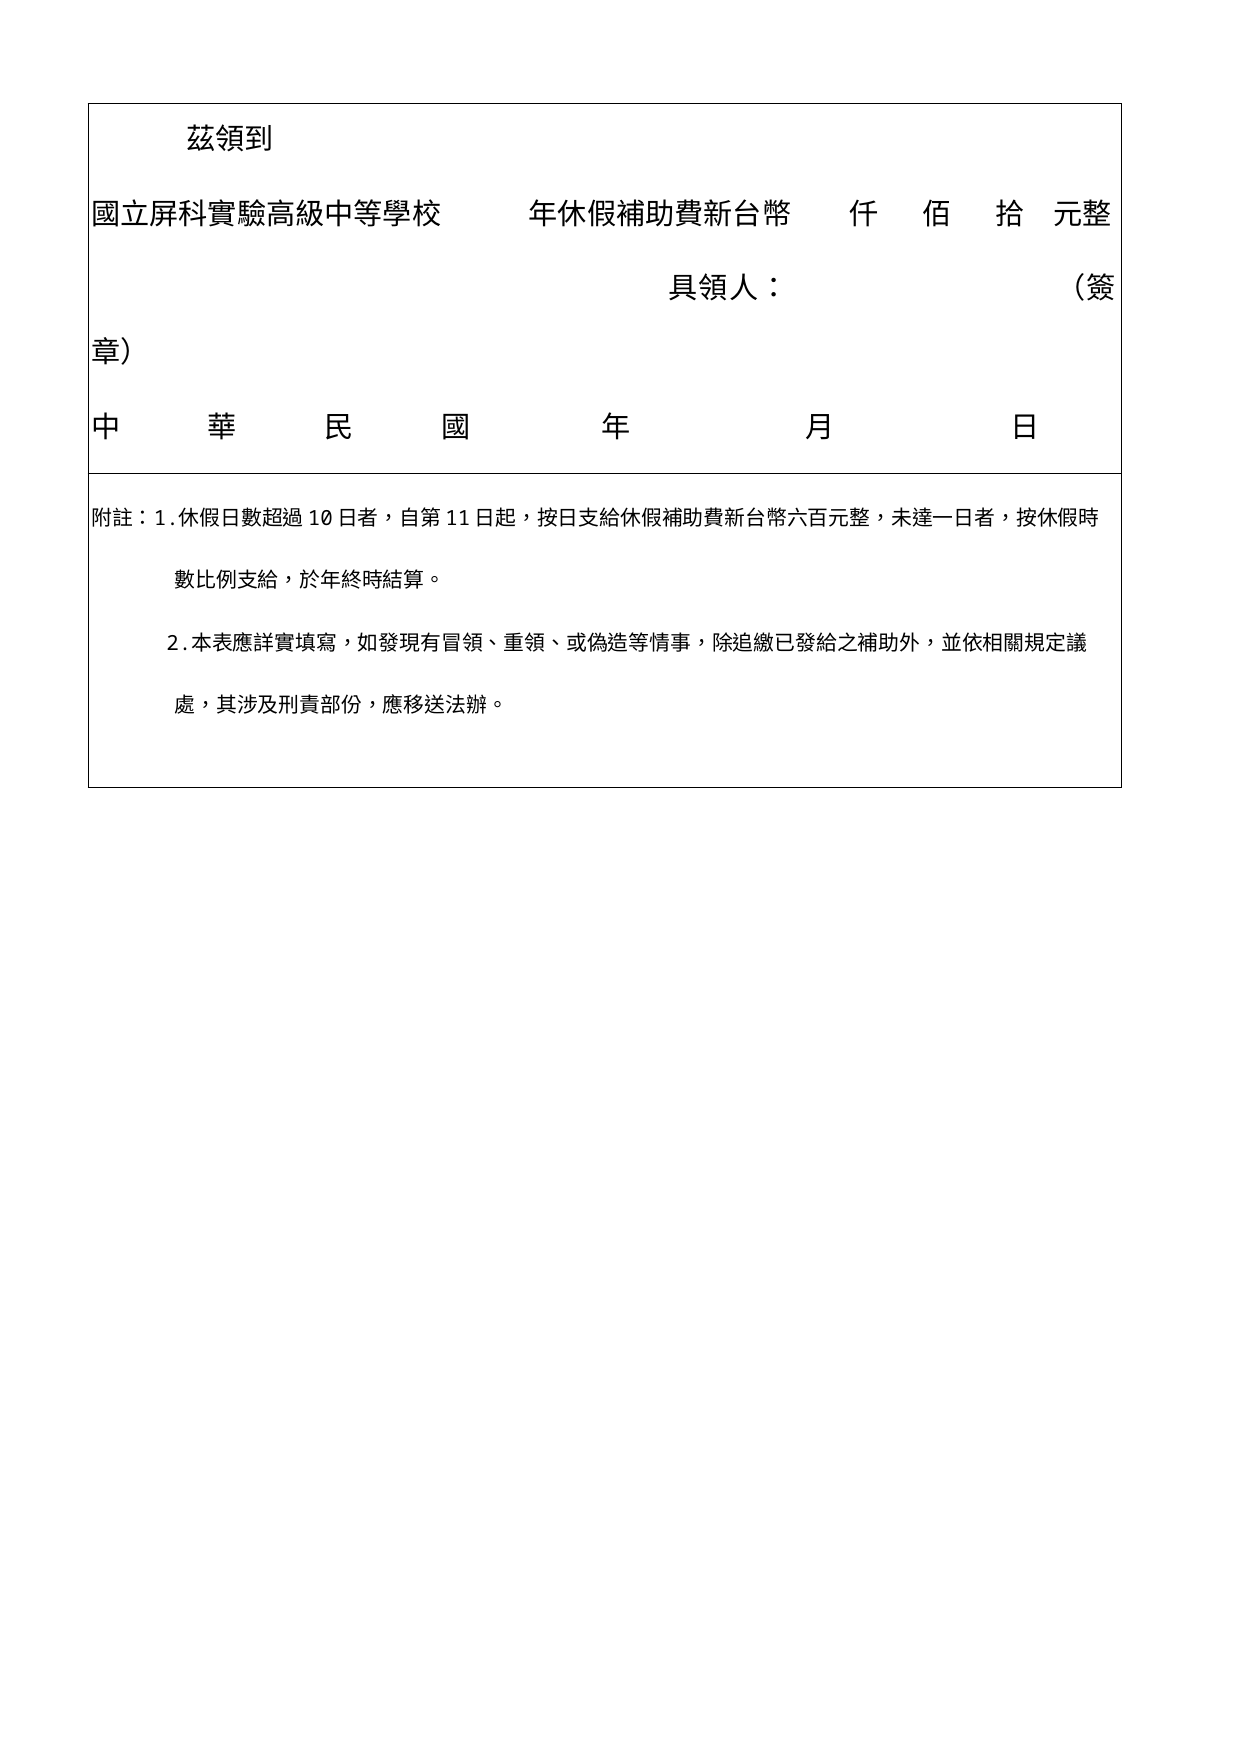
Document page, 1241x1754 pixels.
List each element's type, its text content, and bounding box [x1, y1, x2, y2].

table_cell 茲領到 國立屏科實驗高級中等學校 年休假補助費新台幣 仟 佰 拾 元整 具領人： （簽章） 中 華 民 國 年 月 日 [89, 104, 1121, 473]
